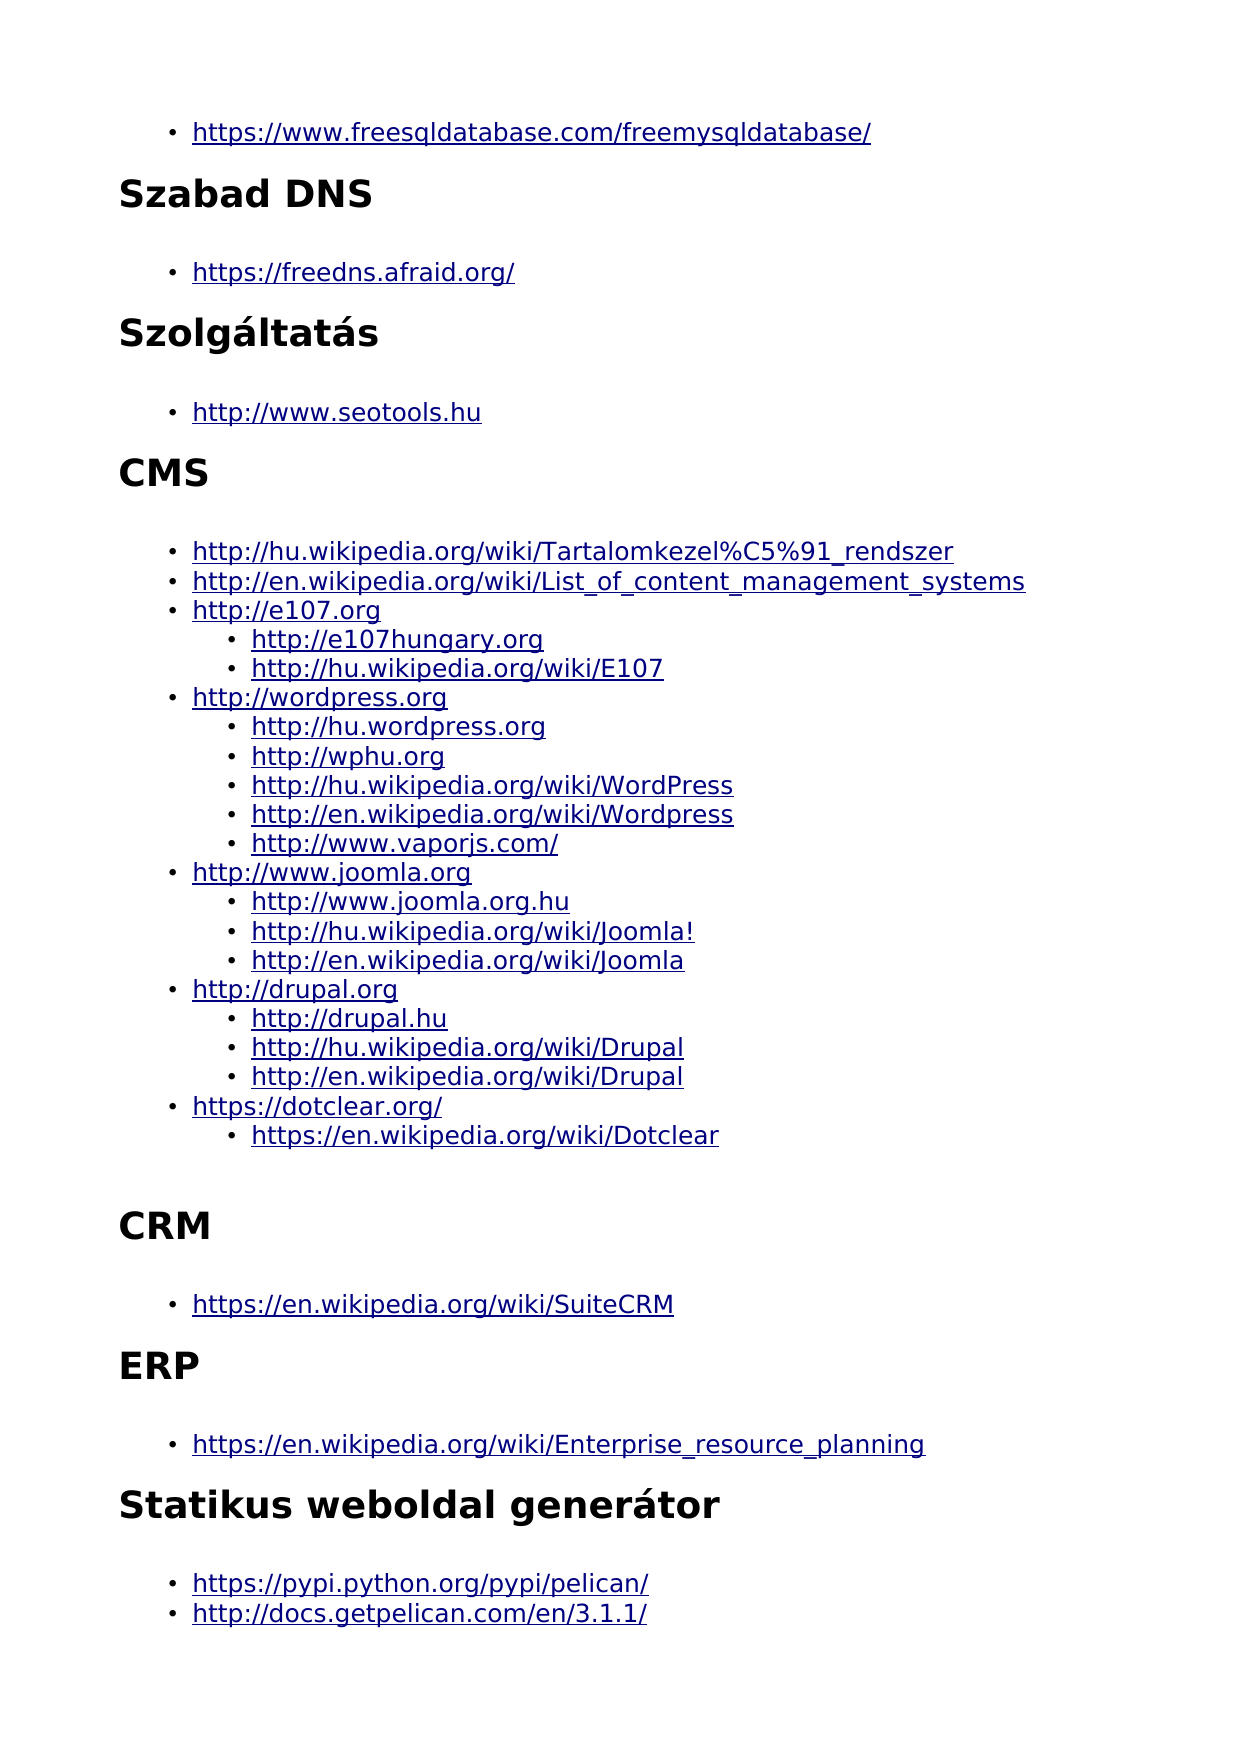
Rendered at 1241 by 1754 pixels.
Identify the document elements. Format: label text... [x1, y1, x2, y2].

list http://hu.wikipedia.org/wiki/Tartalomkezel%C5%91_rendszer [177, 537, 1122, 567]
list https://en.wikipedia.org/wiki/Enterprise_resource_planning [177, 1430, 1122, 1459]
subtitle CRM [118, 1204, 1122, 1248]
list http://en.wikipedia.org/wiki/List_of_content_management_systems [177, 567, 1122, 596]
subtitle Szabad DNS [118, 172, 1122, 216]
list http://en.wikipedia.org/wiki/Drupal [236, 1062, 1122, 1092]
list http://en.wikipedia.org/wiki/Wordpress [236, 800, 1122, 829]
subtitle CMS [118, 452, 1122, 496]
list http://wordpress.org [177, 683, 1122, 712]
list https://www.freesqldatabase.com/freemysqldatabase/ [177, 118, 1122, 147]
list http://www.joomla.org [177, 858, 1122, 887]
subtitle Szolgáltatás [118, 312, 1122, 356]
list http://e107hungary.org [236, 625, 1122, 654]
list http://hu.wordpress.org [236, 712, 1122, 742]
list http://wphu.org [236, 742, 1122, 771]
list http://e107.org [177, 596, 1122, 625]
list http://docs.getpelican.com/en/3.1.1/ [177, 1599, 1122, 1628]
list https://freedns.afraid.org/ [177, 258, 1122, 287]
list https://en.wikipedia.org/wiki/SuiteCRM [177, 1290, 1122, 1319]
list https://en.wikipedia.org/wiki/Dotclear [236, 1121, 1122, 1150]
list http://drupal.hu [236, 1004, 1122, 1033]
list http://hu.wikipedia.org/wiki/WordPress [236, 771, 1122, 800]
list http://www.seotools.hu [177, 398, 1122, 427]
list http://drupal.org [177, 975, 1122, 1004]
list http://www.joomla.org.hu [236, 887, 1122, 917]
list https://dotclear.org/ [177, 1092, 1122, 1121]
list http://www.vaporjs.com/ [236, 829, 1122, 858]
subtitle ERP [118, 1344, 1122, 1388]
subtitle Statikus weboldal generátor [118, 1484, 1122, 1528]
list http://hu.wikipedia.org/wiki/Drupal [236, 1033, 1122, 1062]
list http://hu.wikipedia.org/wiki/Joomla! [236, 917, 1122, 946]
list https://pypi.python.org/pypi/pelican/ [177, 1570, 1122, 1599]
list http://en.wikipedia.org/wiki/Joomla [236, 946, 1122, 975]
list http://hu.wikipedia.org/wiki/E107 [236, 654, 1122, 683]
